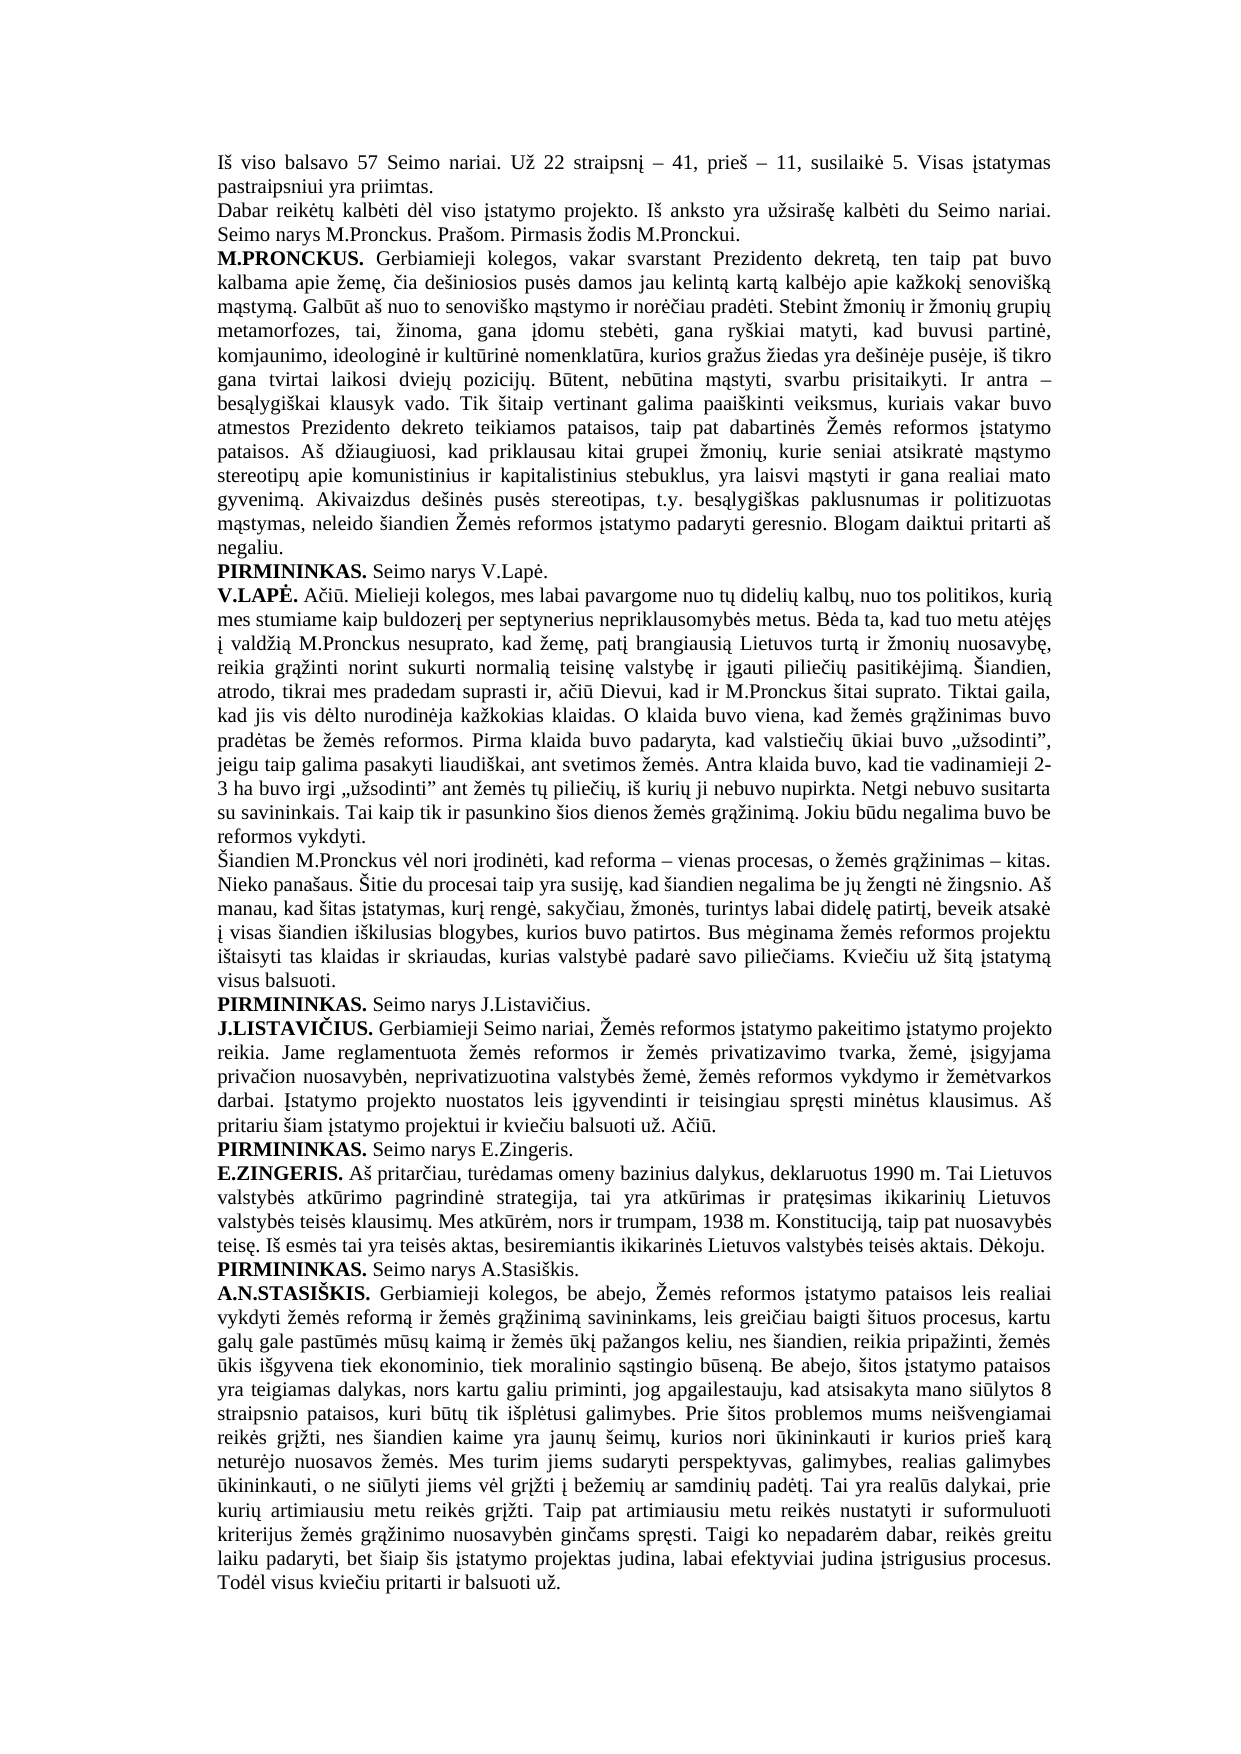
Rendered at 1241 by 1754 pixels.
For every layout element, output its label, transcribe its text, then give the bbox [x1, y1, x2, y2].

text Iš viso balsavo 57 Seimo nariai. Už 22 straipsnį – 41, prieš – 11, susilaikė 5. Visas įstatymas pastraipsniui yra priimtas. [217, 150, 1053, 198]
text Dabar reikėtų kalbėti dėl viso įstatymo projekto. Iš anksto yra užsirašę kalbėti du Seimo nariai. Seimo narys M.Pronckus. Prašom. Pirmasis žodis M.Pronckui. [217, 198, 1053, 246]
text V.LAPĖ. Ačiū. Mielieji kolegos, mes labai pavargome nuo tų didelių kalbų, nuo tos politikos, kurią mes stumiame kaip buldozerį per septynerius nepriklausomybės metus. Bėda ta, kad tuo metu atėjęs į valdžią M.Pronckus nesuprato, kad žemę, patį brangiausią Lietuvos turtą ir žmonių nuosavybę, reikia grąžinti norint sukurti normalią teisinę valstybę ir įgauti piliečių pasitikėjimą. Šiandien, atrodo, tikrai mes pradedam suprasti ir, ačiū Dievui, kad ir M.Pronckus šitai suprato. Tiktai gaila, kad jis vis dėlto nurodinėja kažkokias klaidas. O klaida buvo viena, kad žemės grąžinimas buvo pradėtas be žemės reformos. Pirma klaida buvo padaryta, kad valstiečių ūkiai buvo „užsodinti”, jeigu taip galima pasakyti liaudiškai, ant svetimos žemės. Antra klaida buvo, kad tie vadinamieji 2-3 ha buvo irgi „užsodinti” ant žemės tų piliečių, iš kurių ji nebuvo nupirkta. Netgi nebuvo susitarta su savininkais. Tai kaip tik ir pasunkino šios dienos žemės grąžinimą. Jokiu būdu negalima buvo be reformos vykdyti. [217, 583, 1053, 848]
text PIRMININKAS. Seimo narys A.Stasiškis. [217, 1257, 1053, 1281]
text J.LISTAVIČIUS. Gerbiamieji Seimo nariai, Žemės reformos įstatymo pakeitimo įstatymo projekto reikia. Jame reglamentuota žemės reformos ir žemės privatizavimo tvarka, žemė, įsigyjama privačion nuosavybėn, neprivatizuotina valstybės žemė, žemės reformos vykdymo ir žemėtvarkos darbai. Įstatymo projekto nuostatos leis įgyvendinti ir teisingiau spręsti minėtus klausimus. Aš pritariu šiam įstatymo projektui ir kviečiu balsuoti už. Ačiū. [217, 1016, 1053, 1137]
text M.PRONCKUS. Gerbiamieji kolegos, vakar svarstant Prezidento dekretą, ten taip pat buvo kalbama apie žemę, čia dešiniosios pusės damos jau kelintą kartą kalbėjo apie kažkokį senovišką mąstymą. Galbūt aš nuo to senoviško mąstymo ir norėčiau pradėti. Stebint žmonių ir žmonių grupių metamorfozes, tai, žinoma, gana įdomu stebėti, gana ryškiai matyti, kad buvusi partinė, komjaunimo, ideologinė ir kultūrinė nomenklatūra, kurios gražus žiedas yra dešinėje pusėje, iš tikro gana tvirtai laikosi dviejų pozicijų. Būtent, nebūtina mąstyti, svarbu prisitaikyti. Ir antra – besąlygiškai klausyk vado. Tik šitaip vertinant galima paaiškinti veiksmus, kuriais vakar buvo atmestos Prezidento dekreto teikiamos pataisos, taip pat dabartinės Žemės reformos įstatymo pataisos. Aš džiaugiuosi, kad priklausau kitai grupei žmonių, kurie seniai atsikratė mąstymo stereotipų apie komunistinius ir kapitalistinius stebuklus, yra laisvi mąstyti ir gana realiai mato gyvenimą. Akivaizdus dešinės pusės stereotipas, t.y. besąlygiškas paklusnumas ir politizuotas mąstymas, neleido šiandien Žemės reformos įstatymo padaryti geresnio. Blogam daiktui pritarti aš negaliu. [217, 246, 1053, 559]
text PIRMININKAS. Seimo narys V.Lapė. [217, 559, 1053, 583]
text Šiandien M.Pronckus vėl nori įrodinėti, kad reforma – vienas procesas, o žemės grąžinimas – kitas. Nieko panašaus. Šitie du procesai taip yra susiję, kad šiandien negalima be jų žengti nė žingsnio. Aš manau, kad šitas įstatymas, kurį rengė, sakyčiau, žmonės, turintys labai didelę patirtį, beveik atsakė į visas šiandien iškilusias blogybes, kurios buvo patirtos. Bus mėginama žemės reformos projektu ištaisyti tas klaidas ir skriaudas, kurias valstybė padarė savo piliečiams. Kviečiu už šitą įstatymą visus balsuoti. [217, 848, 1053, 992]
text A.N.STASIŠKIS. Gerbiamieji kolegos, be abejo, Žemės reformos įstatymo pataisos leis realiai vykdyti žemės reformą ir žemės grąžinimą savininkams, leis greičiau baigti šituos procesus, kartu galų gale pastūmės mūsų kaimą ir žemės ūkį pažangos keliu, nes šiandien, reikia pripažinti, žemės ūkis išgyvena tiek ekonominio, tiek moralinio sąstingio būseną. Be abejo, šitos įstatymo pataisos yra teigiamas dalykas, nors kartu galiu priminti, jog apgailestauju, kad atsisakyta mano siūlytos 8 straipsnio pataisos, kuri būtų tik išplėtusi galimybes. Prie šitos problemos mums neišvengiamai reikės grįžti, nes šiandien kaime yra jaunų šeimų, kurios nori ūkininkauti ir kurios prieš karą neturėjo nuosavos žemės. Mes turim jiems sudaryti perspektyvas, galimybes, realias galimybes ūkininkauti, o ne siūlyti jiems vėl grįžti į bežemių ar samdinių padėtį. Tai yra realūs dalykai, prie kurių artimiausiu metu reikės grįžti. Taip pat artimiausiu metu reikės nustatyti ir suformuluoti kriterijus žemės grąžinimo nuosavybėn ginčams spręsti. Taigi ko nepadarėm dabar, reikės greitu laiku padaryti, bet šiaip šis įstatymo projektas judina, labai efektyviai judina įstrigusius procesus. Todėl visus kviečiu pritarti ir balsuoti už. [217, 1281, 1053, 1594]
text E.ZINGERIS. Aš pritarčiau, turėdamas omeny bazinius dalykus, deklaruotus 1990 m. Tai Lietuvos valstybės atkūrimo pagrindinė strategija, tai yra atkūrimas ir pratęsimas ikikarinių Lietuvos valstybės teisės klausimų. Mes atkūrėm, nors ir trumpam, 1938 m. Konstituciją, taip pat nuosavybės teisę. Iš esmės tai yra teisės aktas, besiremiantis ikikarinės Lietuvos valstybės teisės aktais. Dėkoju. [217, 1161, 1053, 1257]
text PIRMININKAS. Seimo narys J.Listavičius. [217, 992, 1053, 1016]
text PIRMININKAS. Seimo narys E.Zingeris. [217, 1137, 1053, 1161]
